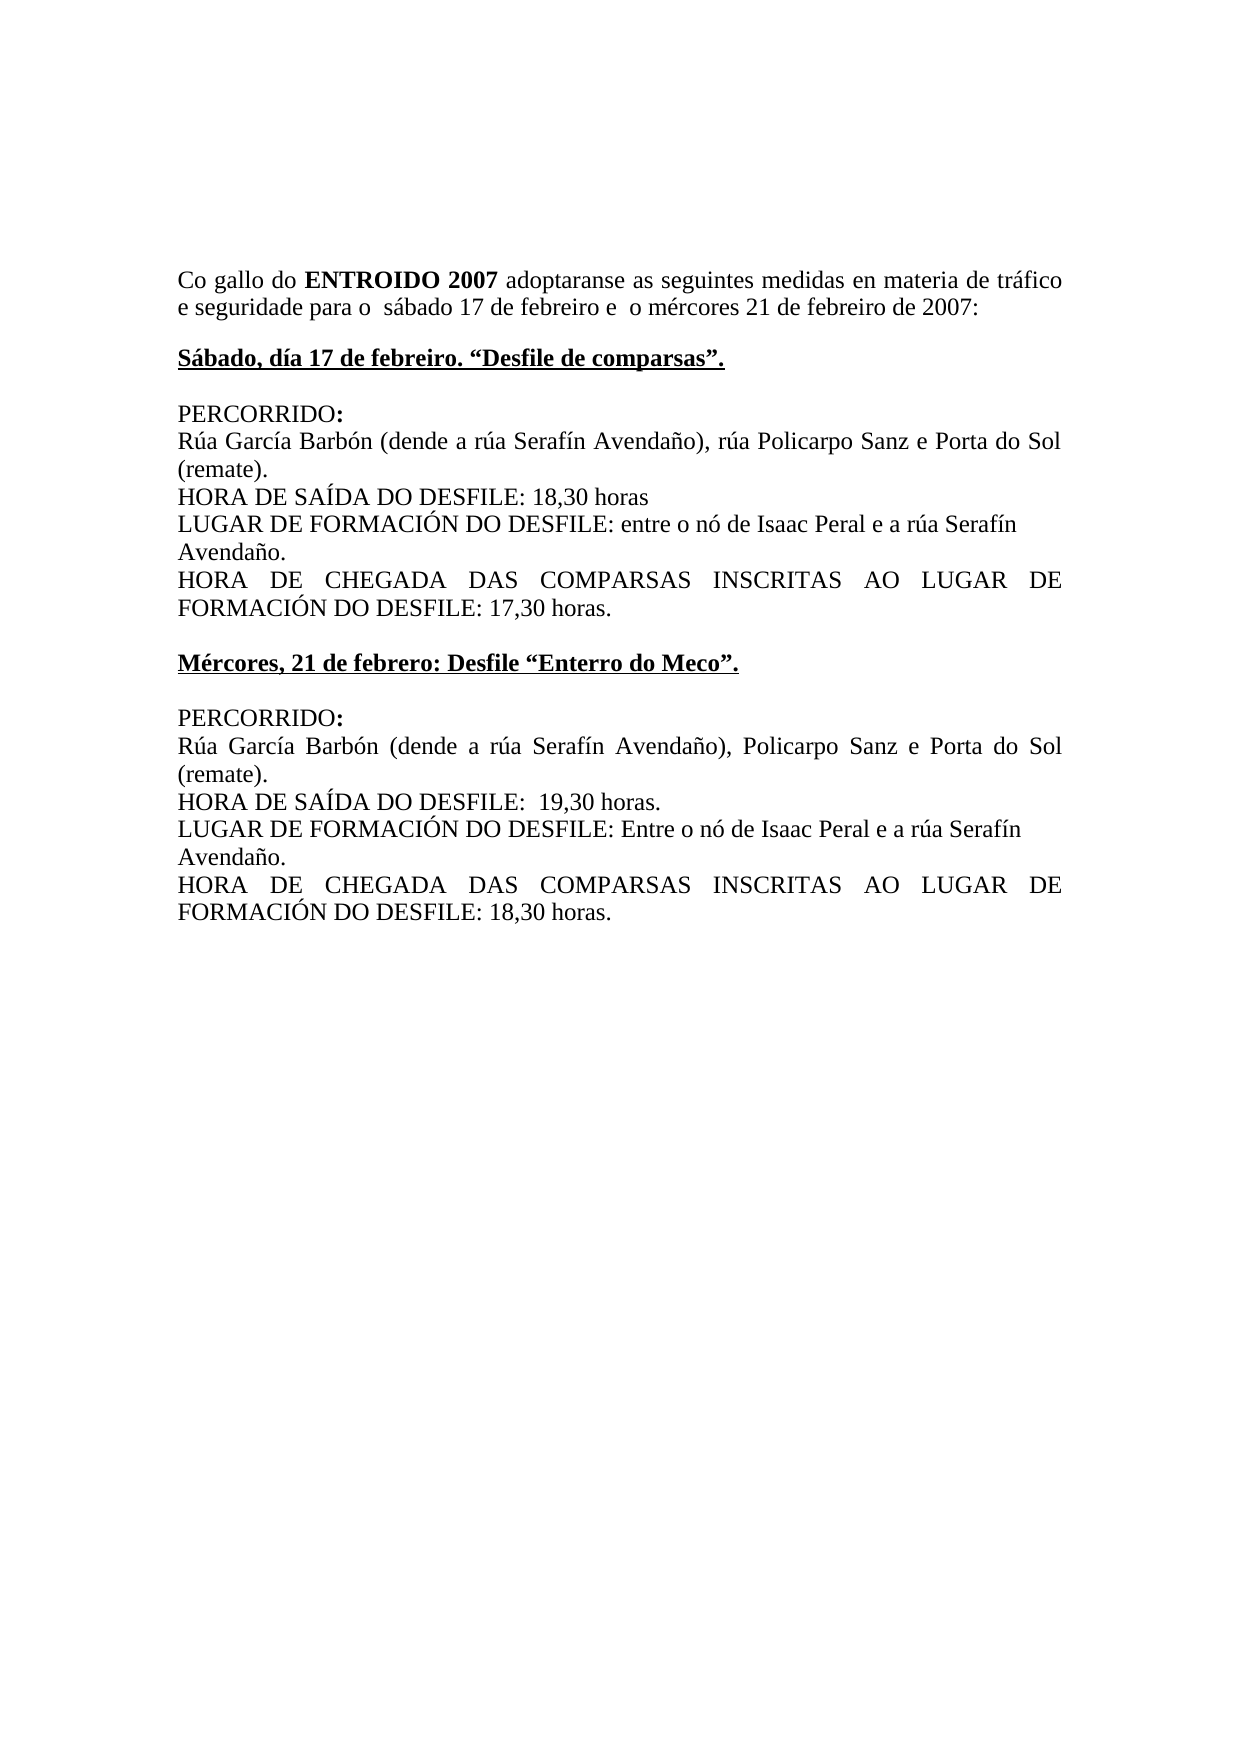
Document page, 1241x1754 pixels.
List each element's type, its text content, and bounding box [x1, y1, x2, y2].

text LUGAR DE FORMACIÓN DO DESFILE: entre o nó de Isaac Peral e a rúa Serafín Avendaño. [177, 511, 1063, 566]
text Rúa García Barbón (dende a rúa Serafín Avendaño), Policarpo Sanz e Porta do Sol (remate). [177, 732, 1063, 788]
subtitle PERCORRIDO: [177, 704, 1063, 732]
text Co gallo do ENTROIDO 2007 adoptaranse as seguintes medidas en materia de tráfico e seguridade para o sábado 17 de febreiro e o mércores 21 de febreiro de 2007: [177, 266, 1063, 321]
text Mércores, 21 de febrero: Desfile “Enterro do Meco”. [177, 649, 1063, 677]
text HORA DE SAÍDA DO DESFILE: 19,30 horas. [177, 788, 1063, 815]
text Rúa García Barbón (dende a rúa Serafín Avendaño), rúa Policarpo Sanz e Porta do Sol (remate). [177, 427, 1063, 483]
text Sábado, día 17 de febreiro. “Desfile de comparsas”. [177, 344, 1063, 372]
text HORA DE SAÍDA DO DESFILE: 18,30 horas [177, 483, 1063, 511]
text LUGAR DE FORMACIÓN DO DESFILE: Entre o nó de Isaac Peral e a rúa Serafín Avendaño. [177, 815, 1063, 871]
text HORA DE CHEGADA DAS COMPARSAS INSCRITAS AO LUGAR DE FORMACIÓN DO DESFILE: 18,30 horas. [177, 871, 1063, 926]
subtitle PERCORRIDO: [177, 400, 1063, 427]
text HORA DE CHEGADA DAS COMPARSAS INSCRITAS AO LUGAR DE FORMACIÓN DO DESFILE: 17,30 horas. [177, 566, 1063, 621]
